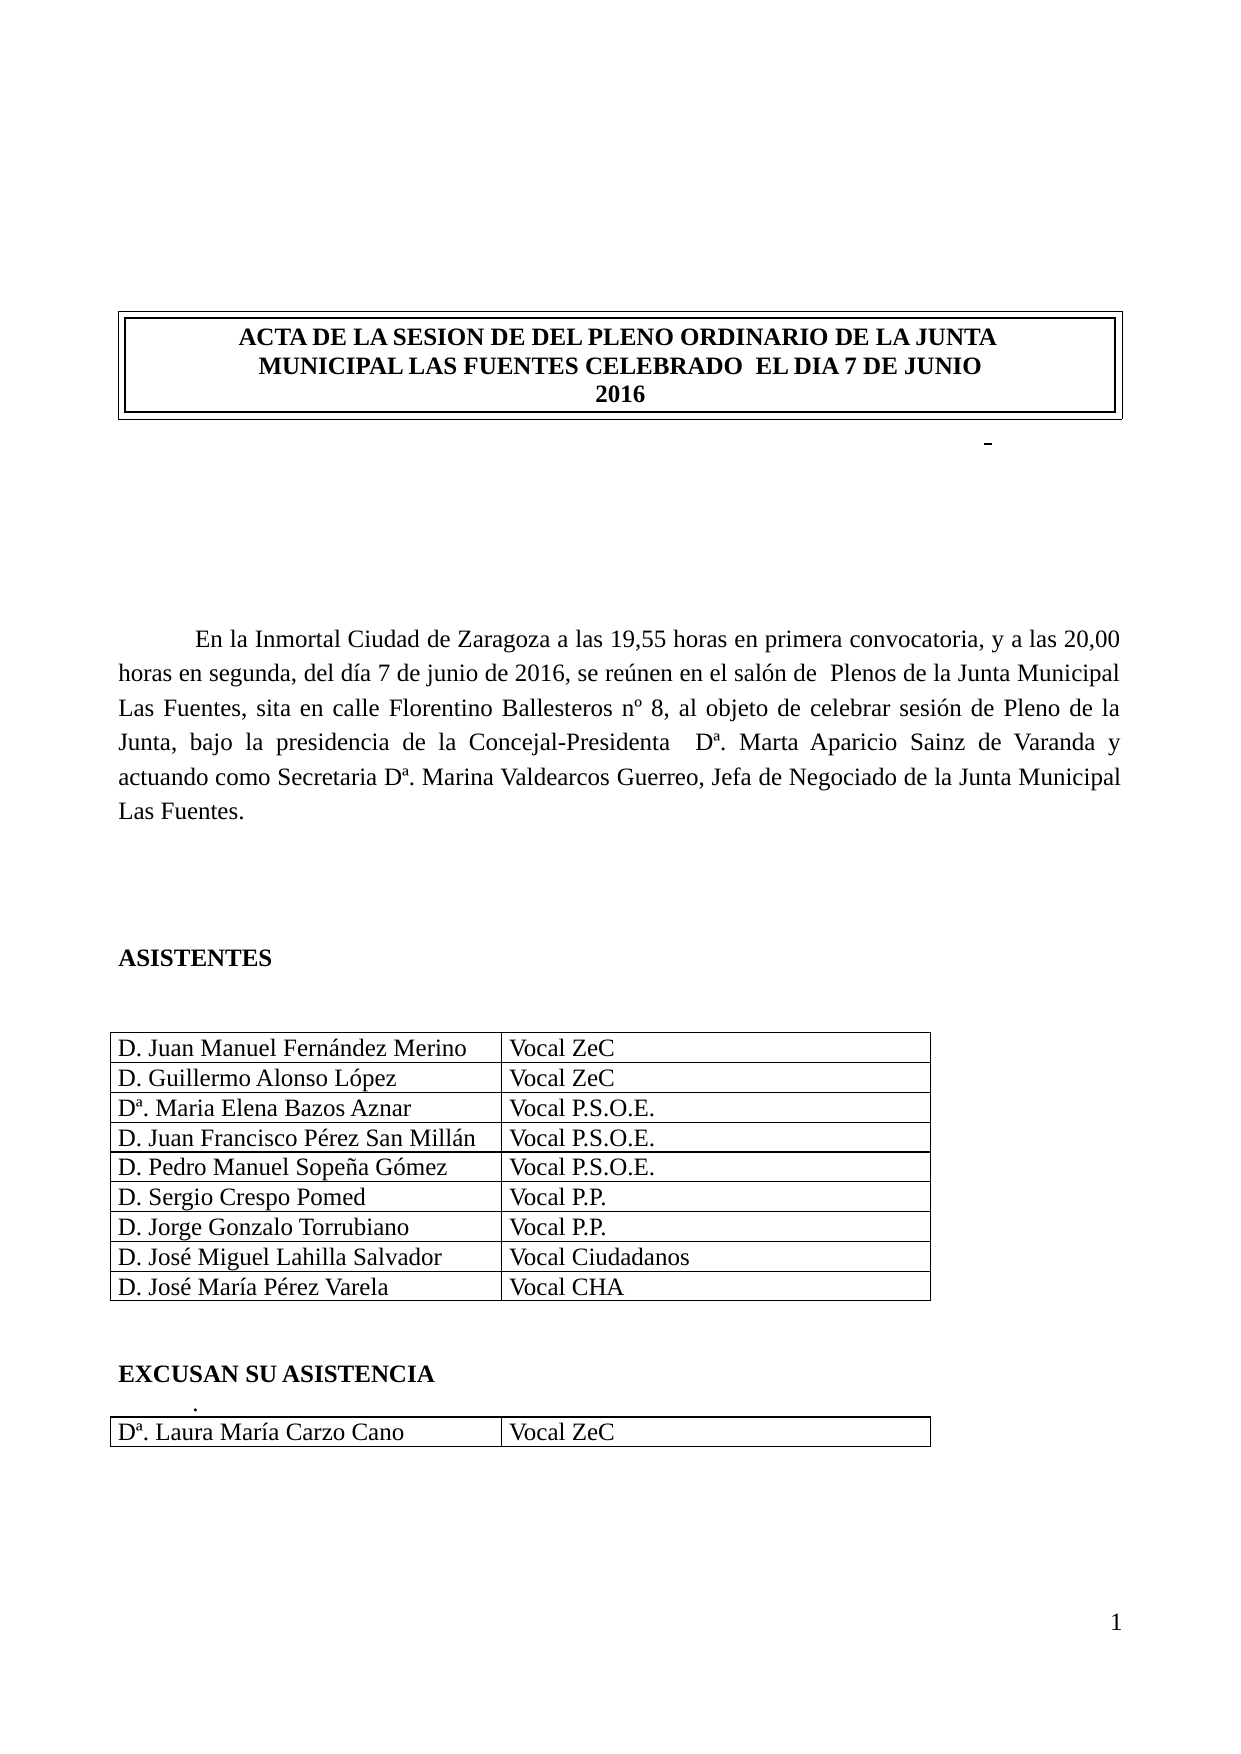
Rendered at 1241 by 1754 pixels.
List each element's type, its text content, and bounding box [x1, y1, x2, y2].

table_cell D. Guillermo Alonso López [111, 1063, 501, 1092]
subtitle EXCUSAN SU ASISTENCIA [118, 1359, 1122, 1388]
table_cell D. José Miguel Lahilla Salvador [111, 1242, 501, 1271]
table_cell D. José María Pérez Varela [111, 1272, 501, 1300]
table_cell Vocal ZeC [502, 1063, 930, 1092]
table_cell D. Pedro Manuel Sopeña Gómez [111, 1153, 501, 1181]
table_cell D. Juan Francisco Pérez San Millán [111, 1123, 501, 1151]
list . [118, 1388, 1122, 1416]
table_cell D. Sergio Crespo Pomed [111, 1182, 501, 1211]
table_cell Vocal P.S.O.E. [502, 1153, 930, 1181]
table_cell Vocal P.S.O.E. [502, 1123, 930, 1151]
table_cell Vocal CHA [502, 1272, 930, 1300]
table_header Vocal ZeC [502, 1418, 930, 1446]
table_header Dª. Laura María Carzo Cano [111, 1418, 501, 1446]
table_header D. Juan Manuel Fernández Merino [111, 1033, 501, 1062]
table_cell Vocal P.P. [502, 1212, 930, 1241]
table_cell Vocal P.S.O.E. [502, 1093, 930, 1122]
table_header ACTA DE LA SESION DE DEL PLENO ORDINARIO DE LA JUNTA MUNICIPAL LAS FUENTES CELEBRADO EL DIA 7 DE JUNIO 2016 [119, 312, 1122, 419]
table_cell Dª. Maria Elena Bazos Aznar [111, 1093, 501, 1122]
table_cell Vocal P.P. [502, 1182, 930, 1211]
table_cell Vocal Ciudadanos [502, 1242, 930, 1271]
table_cell D. Jorge Gonzalo Torrubiano [111, 1212, 501, 1241]
table_header Vocal ZeC [502, 1033, 930, 1062]
text En la Inmortal Ciudad de Zaragoza a las 19,55 horas en primera convocatoria, y a las 20,00 horas en segunda, del día 7 de junio de 2016, se reúnen en el salón de Plenos de la Junta Municipal Las Fuentes, sita en calle Florentino Ballesteros nº 8, al objeto de celebrar sesión de Pleno de la Junta, bajo la presidencia de la Concejal-Presidenta Dª. Marta Aparicio Sainz de Varanda y actuando como Secretaria Dª. Marina Valdearcos Guerreo, Jefa de Negociado de la Junta Municipal Las Fuentes. [118, 624, 1122, 825]
subtitle ASISTENTES [118, 943, 1122, 972]
